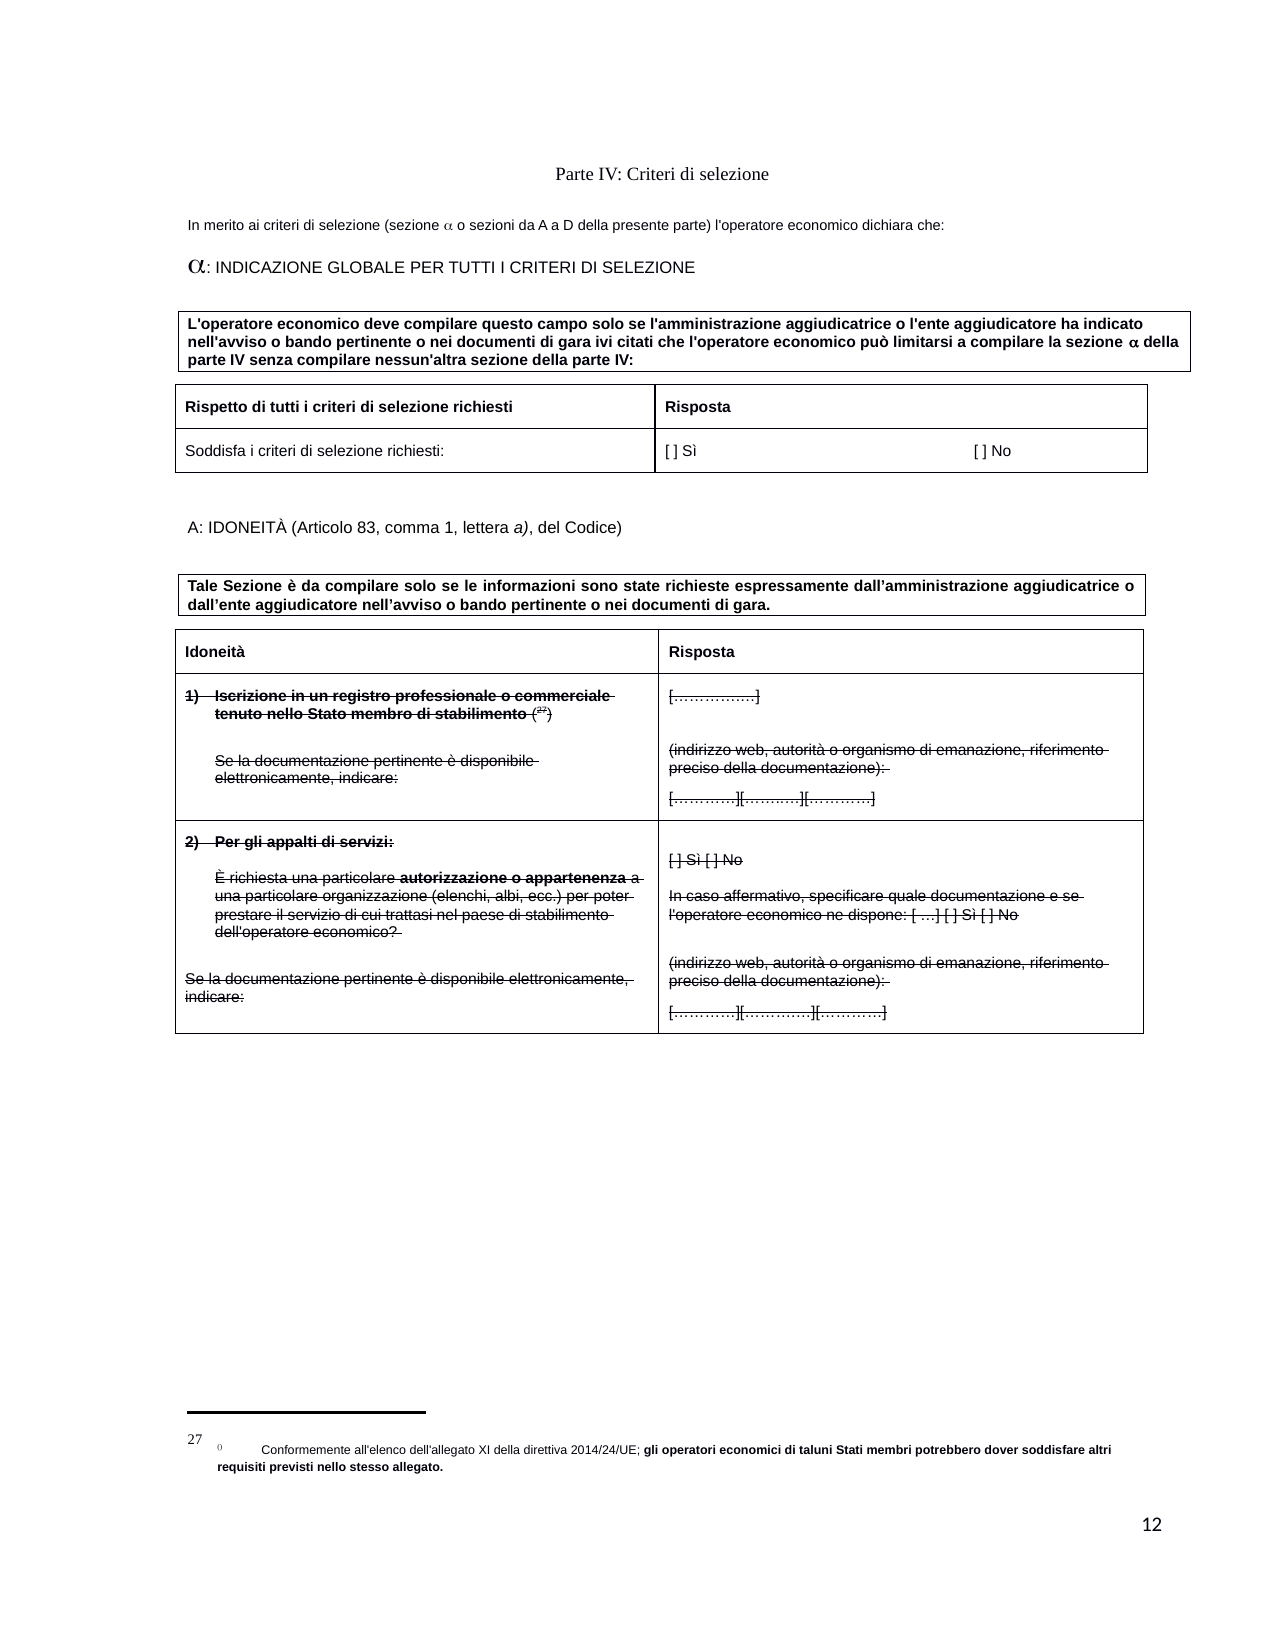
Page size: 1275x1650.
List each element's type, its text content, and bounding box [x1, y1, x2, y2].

title A: Idoneità (Articolo 83, comma 1, lettera a), del Codice) [187, 517, 1137, 537]
text Tale Sezione è da compilare solo se le informazioni sono state richieste espressamente dall’amministrazione aggiudicatrice o dall’ente aggiudicatore nell’avviso o bando pertinente o nei documenti di gara. [179, 575, 1145, 615]
text Parte IV: Criteri di selezione [187, 162, 1137, 184]
table_cell Iscrizione in un registro professionale o commerciale tenuto nello Stato membro di stabilimento () Se la documentazione pertinente è disponibile elettronicamente, indicare: [176, 674, 658, 819]
table_cell [ ] Sì [ ] No In caso affermativo, specificare quale documentazione e se l'operatore economico ne dispone: [ …] [ ] Sì [ ] No (indirizzo web, autorità o organismo di emanazione, riferimento preciso della documentazione): […………][……….…][…………] [659, 821, 1143, 1033]
table_cell [………….…] (indirizzo web, autorità o organismo di emanazione, riferimento preciso della documentazione): […………][……..…][…………] [659, 674, 1143, 819]
table_cell Per gli appalti di servizi: È richiesta una particolare autorizzazione o appartenenza a una particolare organizzazione (elenchi, albi, ecc.) per poter prestare il servizio di cui trattasi nel paese di stabilimento dell'operatore economico? Se la documentazione pertinente è disponibile elettronicamente, indicare: [176, 821, 658, 1033]
text In merito ai criteri di selezione (sezione  o sezioni da A a D della presente parte) l'operatore economico dichiara che: [187, 217, 1137, 234]
table_header Risposta [656, 385, 1147, 428]
title : Indicazione globale per tutti i criteri di selezione [187, 253, 1137, 279]
table_cell Soddisfa i criteri di selezione richiesti: [176, 429, 654, 472]
table_header Risposta [659, 630, 1143, 673]
table_header Rispetto di tutti i criteri di selezione richiesti [176, 385, 654, 428]
table_cell [ ] Sì [ ] No [656, 429, 1147, 472]
table_header Idoneità [176, 630, 658, 673]
text L'operatore economico deve compilare questo campo solo se l'amministrazione aggiudicatrice o l'ente aggiudicatore ha indicato nell'avviso o bando pertinente o nei documenti di gara ivi citati che l'operatore economico può limitarsi a compilare la sezione  della parte IV senza compilare nessun'altra sezione della parte IV: [179, 312, 1190, 371]
